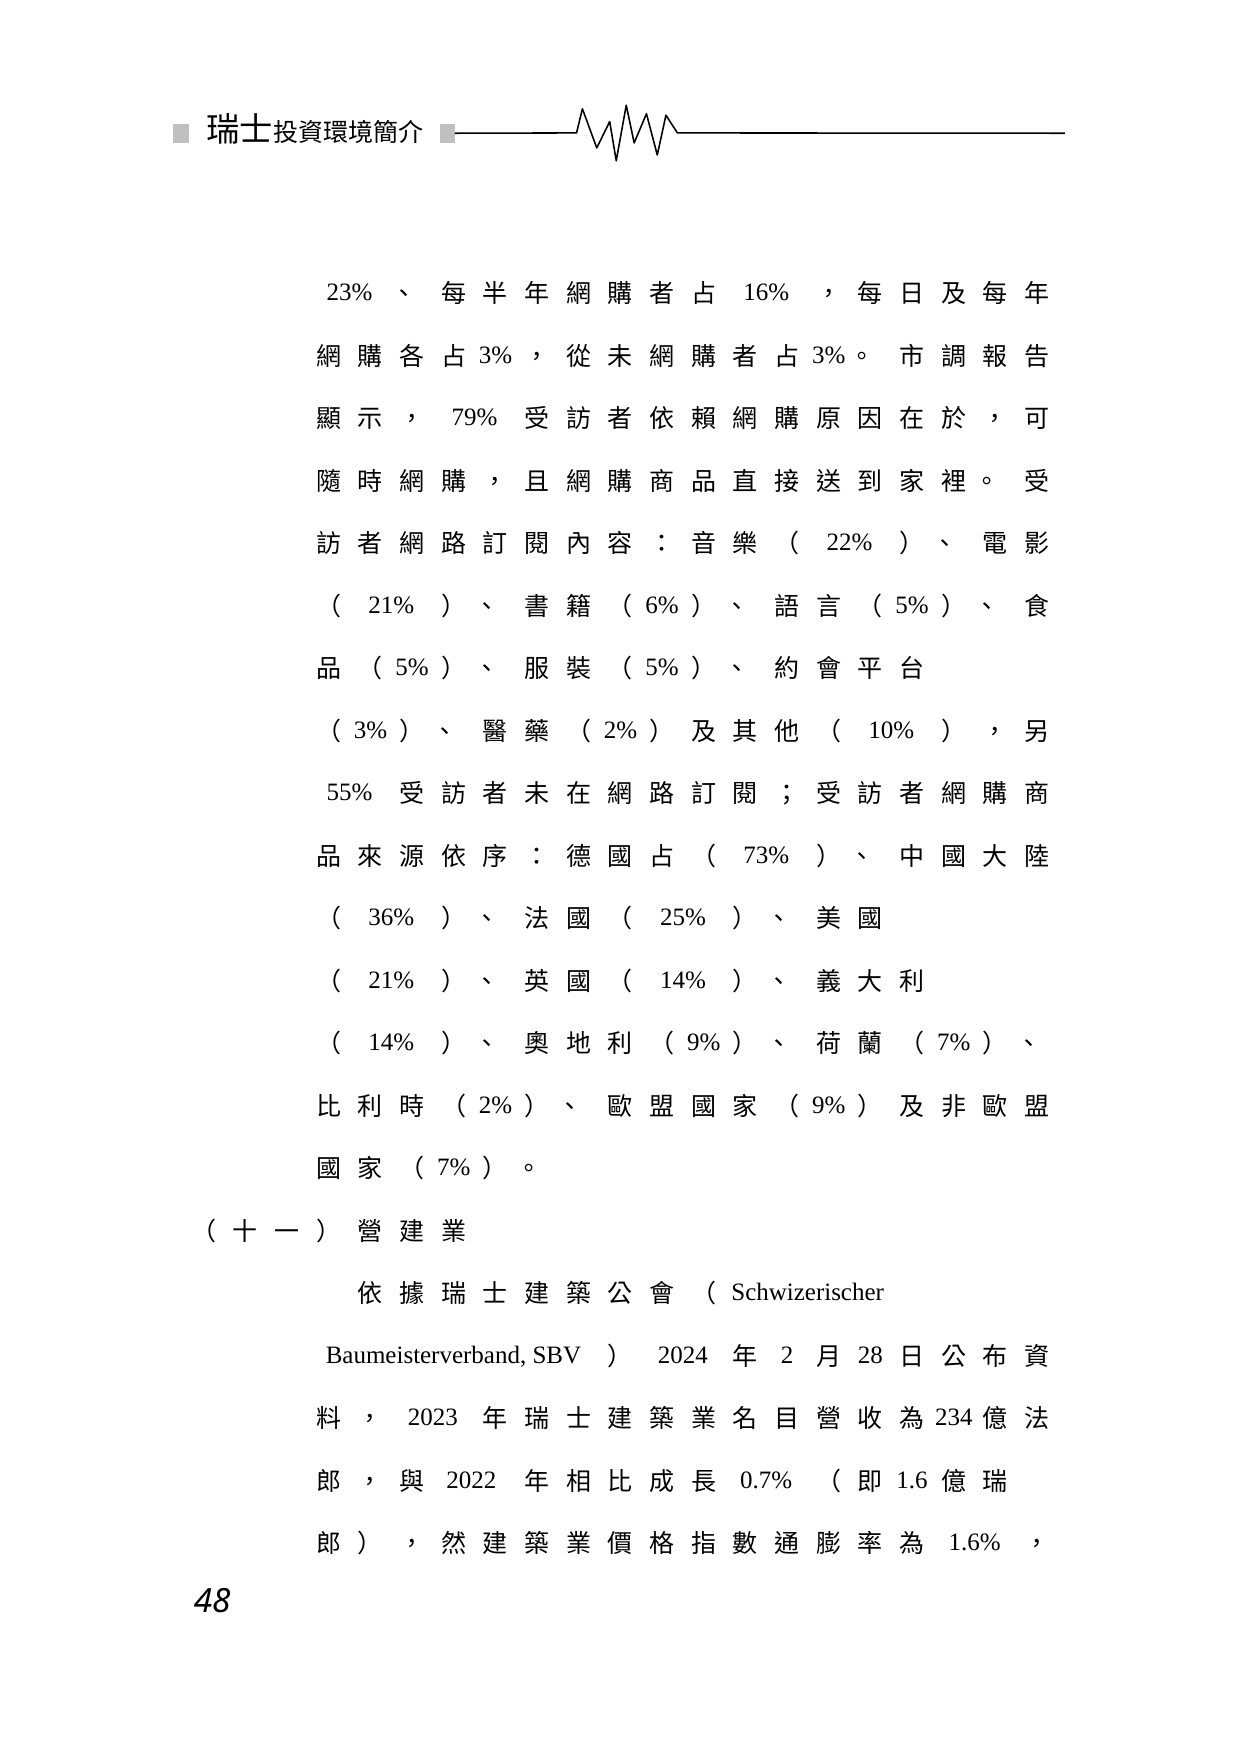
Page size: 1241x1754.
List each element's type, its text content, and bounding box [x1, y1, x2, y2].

text 23%、每半年網購者占16%，每日及每年網購各占3%，從未網購者占3%。市調報告顯示，79%受訪者依賴網購原因在於，可隨時網購，且網購商品直接送到家裡。受訪者網路訂閱內容：音樂（22%）、電影（21%）、書籍（6%）、語言（5%）、食品（5%）、服裝（5%）、約會平台（3%）、醫藥（2%）及其他（10%），另55%受訪者未在網路訂閱；受訪者網購商品來源依序：德國占（73%）、中國大陸（36%）、法國（25%）、美國（21%）、英國（14%）、義大利（14%）、奧地利（9%）、荷蘭（7%）、比利時（2%）、歐盟國家（9%）及非歐盟國家（7%）。 [281, 250, 1058, 1188]
text 依據瑞士建築公會（Schwizerischer Baumeisterverband, SBV）2024年2月28日公布資料，2023年瑞士建築業名目營收為234億法郎，與2022 年相比成長0.7%（即1.6億瑞郎），然建築業價格指數通膨率為1.6%， [281, 1250, 1058, 1563]
text （十一）營建業 [183, 1188, 1058, 1250]
